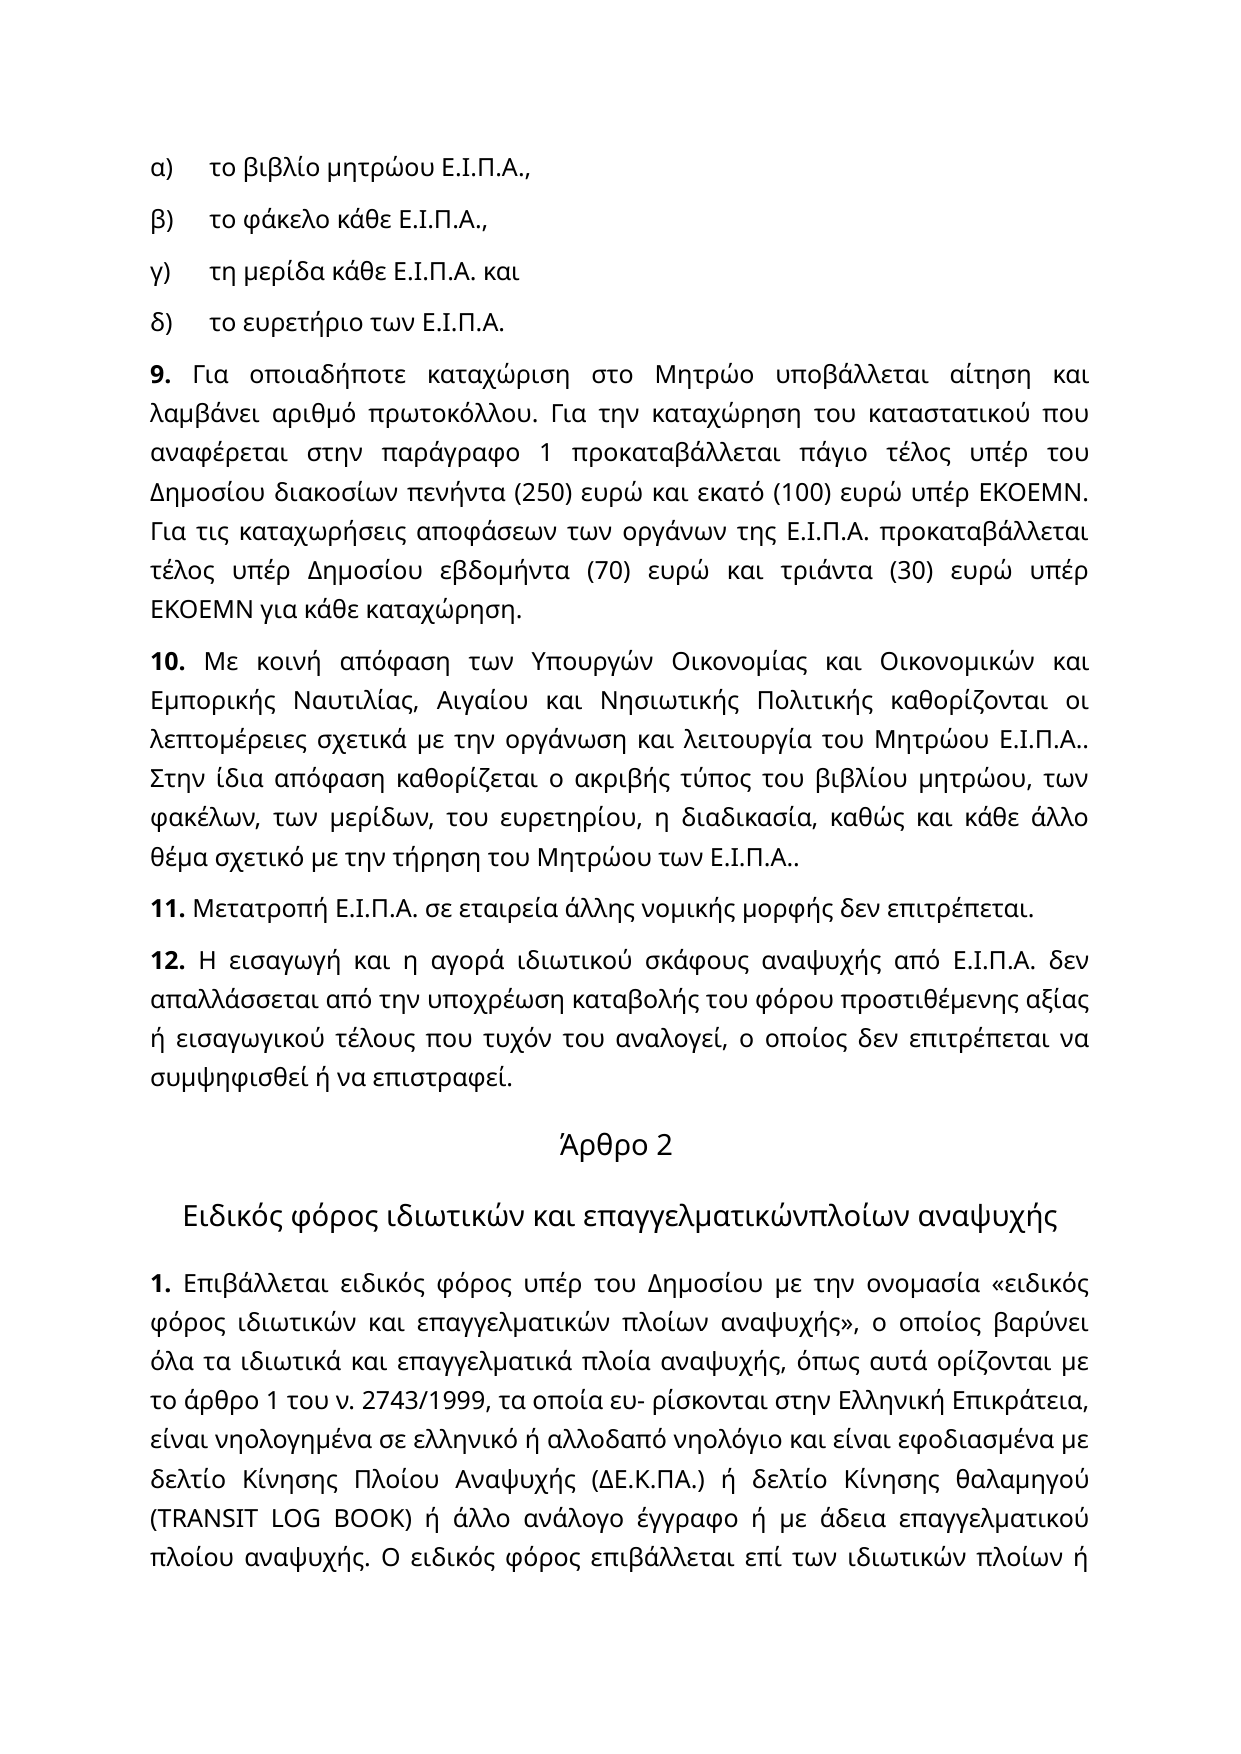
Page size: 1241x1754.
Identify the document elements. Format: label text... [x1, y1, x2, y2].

text 1. Επιβάλλεται ειδικός φόρος υπέρ του Δημοσίου με την ονομασία «ειδικός φόρος ιδιωτικών και επαγγελματικών πλοίων αναψυχής», ο οποίος βαρύνει όλα τα ιδιωτικά και επαγγελματικά πλοία αναψυχής, όπως αυτά ορίζονται με το άρθρο 1 του ν. 2743/1999, τα οποία ευ- ρίσκονται στην Ελληνική Επικράτεια, είναι νηολογημένα σε ελληνικό ή αλλοδαπό νηολόγιο και είναι εφοδιασμένα με δελτίο Κίνησης Πλοίου Αναψυχής (ΔΕ.Κ.ΠΑ.) ή δελτίο Κίνησης θαλαμηγού (TRANSIT LOG BOOK) ή άλλο ανάλογο έγγραφο ή με άδεια επαγγελματικού πλοίου αναψυχής. Ο ειδικός φόρος επιβάλλεται επί των ιδιωτικών πλοίων ή [150, 1265, 1090, 1574]
text 9. Για οποιαδήποτε καταχώριση στο Μητρώο υποβάλλεται αίτηση και λαμβάνει αριθμό πρωτοκόλλου. Για την καταχώρηση του καταστατικού που αναφέρεται στην παράγραφο 1 προκαταβάλλεται πάγιο τέλος υπέρ του Δημοσίου διακοσίων πενήντα (250) ευρώ και εκατό (100) ευρώ υπέρ ΕΚΟΕΜΝ. Για τις καταχωρήσεις αποφάσεων των οργάνων της Ε.Ι.Π.Α. προκαταβάλλεται τέλος υπέρ Δημοσίου εβδομήντα (70) ευρώ και τριάντα (30) ευρώ υπέρ ΕΚΟΕΜΝ για κάθε καταχώρηση. [150, 357, 1090, 626]
subtitle Ειδικός φόρος ιδιωτικών και επαγγελματικώνπλοίων αναψυχής [150, 1195, 1090, 1234]
list δ) το ευρετήριο των Ε.Ι.Π.Α. [150, 305, 1090, 339]
text 11. Μετατροπή Ε.Ι.Π.Α. σε εταιρεία άλλης νομικής μορφής δεν επιτρέπεται. [150, 891, 1090, 925]
list α) το βιβλίο μητρώου Ε.Ι.Π.Α., [150, 150, 1090, 184]
text 12. Η εισαγωγή και η αγορά ιδιωτικού σκάφους αναψυχής από Ε.Ι.Π.Α. δεν απαλλάσσεται από την υποχρέωση καταβολής του φόρου προστιθέμενης αξίας ή εισαγωγικού τέλους που τυχόν του αναλογεί, ο οποίος δεν επιτρέπεται να συμψηφισθεί ή να επιστραφεί. [150, 942, 1090, 1094]
text 10. Με κοινή απόφαση των Υπουργών Οικονομίας και Οικονομικών και Εμπορικής Ναυτιλίας, Αιγαίου και Νησιωτικής Πολιτικής καθορίζονται οι λεπτομέρειες σχετικά με την οργάνωση και λειτουργία του Μητρώου Ε.Ι.Π.Α.. Στην ίδια απόφαση καθορίζεται ο ακριβής τύπος του βιβλίου μητρώου, των φακέλων, των μερίδων, του ευρετηρίου, η διαδικασία, καθώς και κάθε άλλο θέμα σχετικό με την τήρηση του Μητρώου των Ε.Ι.Π.Α.. [150, 643, 1090, 873]
list β) το φάκελο κάθε Ε.Ι.Π.Α., [150, 202, 1090, 236]
list γ) τη μερίδα κάθε Ε.Ι.Π.Α. και [150, 253, 1090, 287]
subtitle Άρθρο 2 [150, 1124, 1090, 1164]
